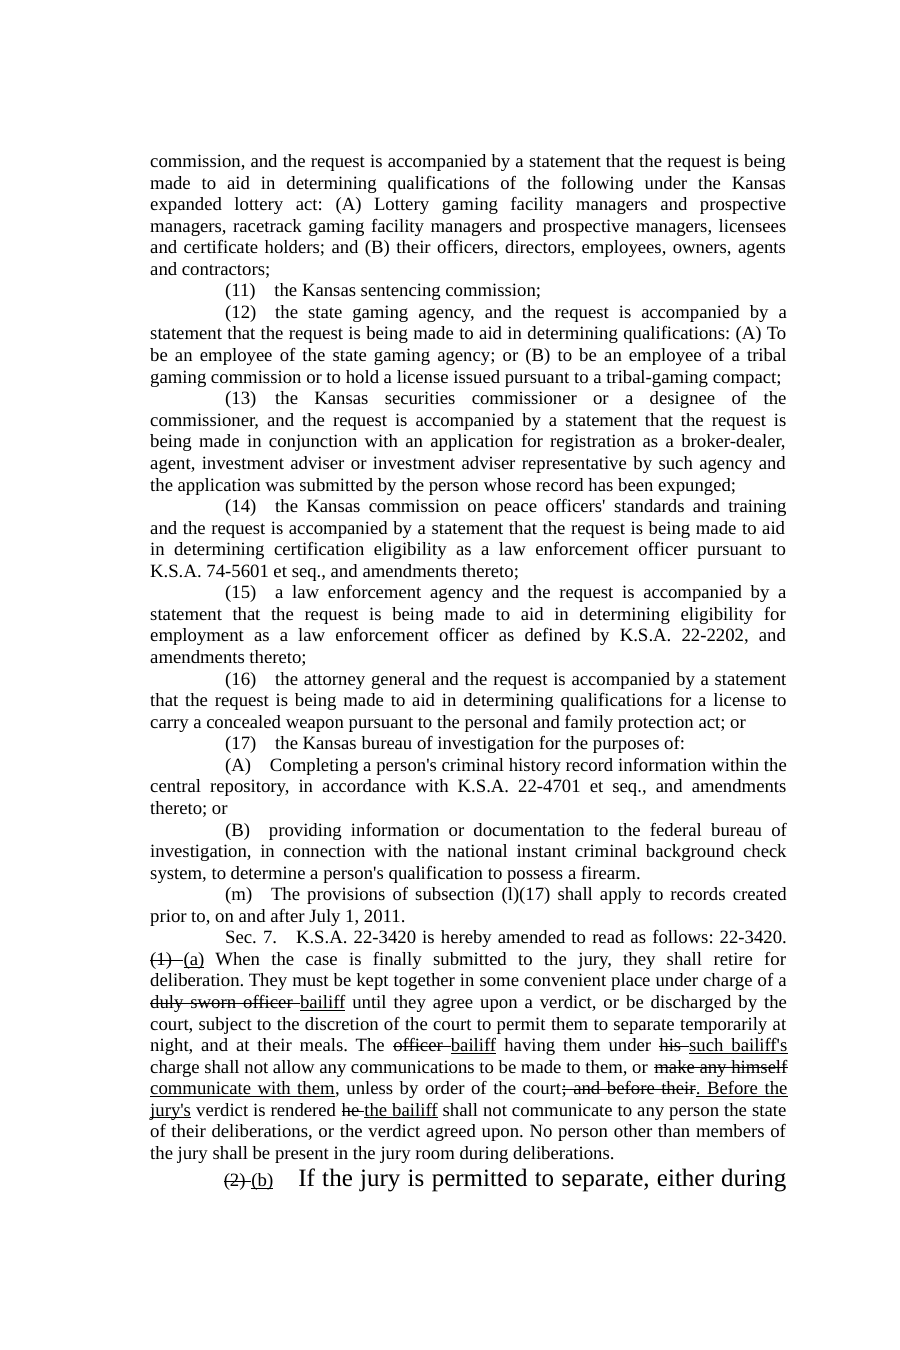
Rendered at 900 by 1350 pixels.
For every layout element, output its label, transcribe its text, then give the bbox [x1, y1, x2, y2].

text Sec. 7. K.S.A. 22-3420 is hereby amended to read as follows: 22-3420. (1) (a) When the case is finally submitted to the jury, they shall retire for deliberation. They must be kept together in some convenient place under charge of a duly sworn officer bailiff until they agree upon a verdict, or be discharged by the court, subject to the discretion of the court to permit them to separate temporarily at night, and at their meals. The officer bailiff having them under his such bailiff's charge shall not allow any communications to be made to them, or make any himself communicate with them, unless by order of the court; and before their. Before the jury's verdict is rendered he the bailiff shall not communicate to any person the state of their deliberations, or the verdict agreed upon. No person other than members of the jury shall be present in the jury room during deliberations. [150, 926, 787, 1163]
text (A) Completing a person's criminal history record information within the central repository, in accordance with K.S.A. 22-4701 et seq., and amendments thereto; or [150, 754, 787, 818]
text (13) the Kansas securities commissioner or a designee of the commissioner, and the request is accompanied by a statement that the request is being made in conjunction with an application for registration as a broker-dealer, agent, investment adviser or investment adviser representative by such agency and the application was submitted by the person whose record has been expunged; [150, 387, 787, 495]
text (m) The provisions of subsection (l)(17) shall apply to records created prior to, on and after July 1, 2011. [150, 883, 787, 926]
text commission, and the request is accompanied by a statement that the request is being made to aid in determining qualifications of the following under the Kansas expanded lottery act: (A) Lottery gaming facility managers and prospective managers, racetrack gaming facility managers and prospective managers, licensees and certificate holders; and (B) their officers, directors, employees, owners, agents and contractors; [150, 150, 787, 279]
text (11) the Kansas sentencing commission; [150, 279, 787, 301]
text (B) providing information or documentation to the federal bureau of investigation, in connection with the national instant criminal background check system, to determine a person's qualification to possess a firearm. [150, 818, 787, 883]
text (15) a law enforcement agency and the request is accompanied by a statement that the request is being made to aid in determining eligibility for employment as a law enforcement officer as defined by K.S.A. 22-2202, and amendments thereto; [150, 581, 787, 667]
text (2) (b) If the jury is permitted to separate, either during [150, 1163, 787, 1192]
text (14) the Kansas commission on peace officers' standards and training and the request is accompanied by a statement that the request is being made to aid in determining certification eligibility as a law enforcement officer pursuant to K.S.A. 74-5601 et seq., and amendments thereto; [150, 495, 787, 581]
text (17) the Kansas bureau of investigation for the purposes of: [150, 732, 787, 754]
text (16) the attorney general and the request is accompanied by a statement that the request is being made to aid in determining qualifications for a license to carry a concealed weapon pursuant to the personal and family protection act; or [150, 667, 787, 732]
text (12) the state gaming agency, and the request is accompanied by a statement that the request is being made to aid in determining qualifications: (A) To be an employee of the state gaming agency; or (B) to be an employee of a tribal gaming commission or to hold a license issued pursuant to a tribal-gaming compact; [150, 301, 787, 387]
